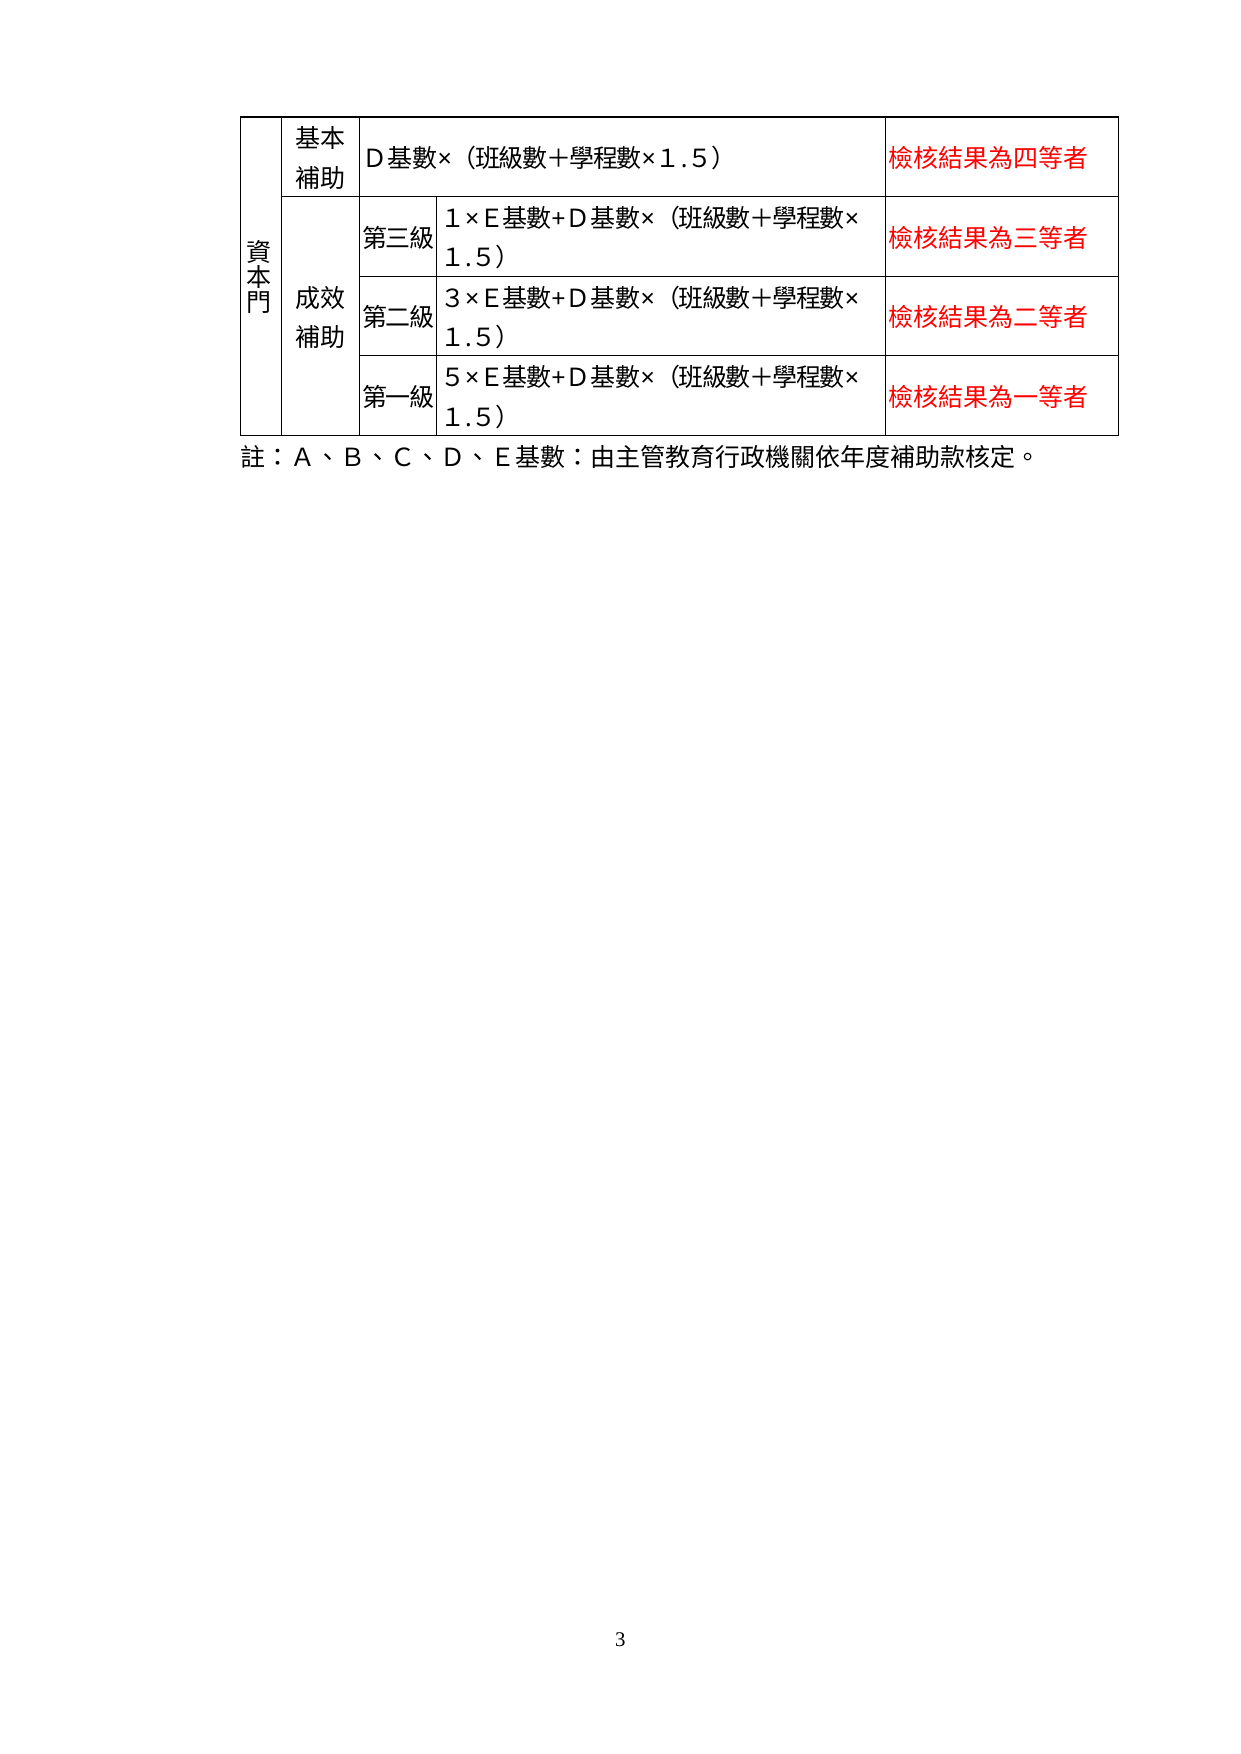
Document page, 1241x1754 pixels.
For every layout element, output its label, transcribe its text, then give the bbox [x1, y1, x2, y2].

table_cell 檢核結果為四等者 [886, 118, 1118, 196]
table_cell 檢核結果為三等者 [886, 197, 1118, 276]
table_cell 檢核結果為二等者 [886, 277, 1118, 355]
table_cell 第二級 [360, 277, 436, 355]
table_cell 第三級 [360, 197, 436, 276]
table_cell Ｄ基數×（班級數＋學程數×１.５） [360, 118, 885, 196]
table_cell 基本補助 [282, 118, 359, 196]
table_cell １×Ｅ基數+Ｄ基數×（班級數＋學程數×１.５） [437, 197, 885, 276]
text 註：Ａ、Ｂ、Ｃ、Ｄ、Ｅ基數：由主管教育行政機關依年度補助款核定。 [193, 436, 1122, 475]
table_cell 檢核結果為一等者 [886, 356, 1118, 435]
table_cell 資本門 [241, 118, 281, 435]
table_cell 第一級 [360, 356, 436, 435]
table_cell ３×Ｅ基數+Ｄ基數×（班級數＋學程數×１.５） [437, 277, 885, 355]
table_cell ５×Ｅ基數+Ｄ基數×（班級數＋學程數×１.５） [437, 356, 885, 435]
table_cell 成效 補助 [282, 197, 359, 435]
